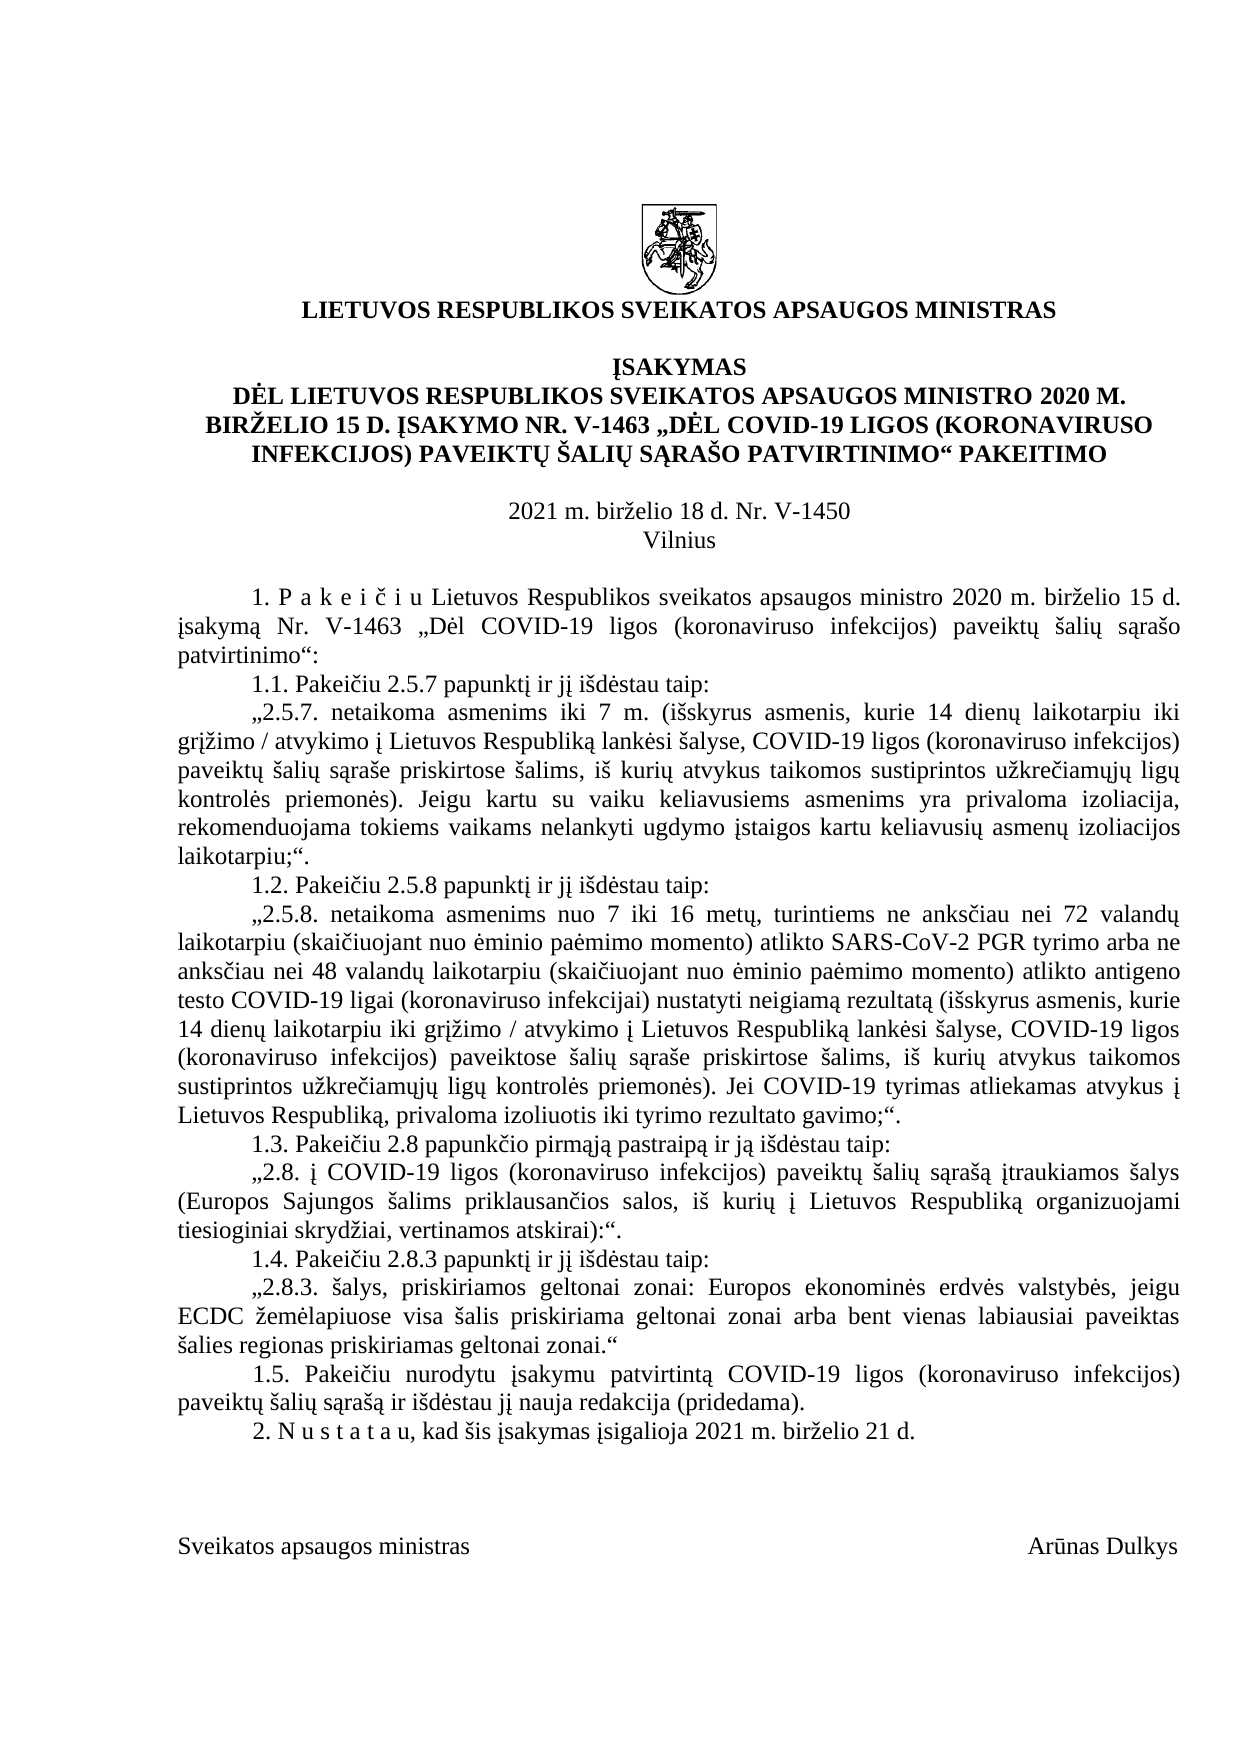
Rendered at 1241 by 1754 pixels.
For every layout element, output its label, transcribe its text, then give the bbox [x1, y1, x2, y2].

text Vilnius [177, 525, 1181, 554]
text „2.5.7. netaikoma asmenims iki 7 m. (išskyrus asmenis, kurie 14 dienų laikotarpiu iki grįžimo / atvykimo į Lietuvos Respubliką lankėsi šalyse, COVID-19 ligos (koronaviruso infekcijos) paveiktų šalių sąraše priskirtose šalims, iš kurių atvykus taikomos sustiprintos užkrečiamųjų ligų kontrolės priemonės). Jeigu kartu su vaiku keliavusiems asmenims yra privaloma izoliacija, rekomenduojama tokiems vaikams nelankyti ugdymo įstaigos kartu keliavusių asmenų izoliacijos laikotarpiu;“. [177, 697, 1181, 870]
text „2.8. į COVID-19 ligos (koronaviruso infekcijos) paveiktų šalių sąrašą įtraukiamos šalys (Europos Sajungos šalims priklausančios salos, iš kurių į Lietuvos Respubliką organizuojami tiesioginiai skrydžiai, vertinamos atskirai):“. [177, 1157, 1181, 1244]
text Dėl LIETUVOS RESPUBLIKOS SVEIKATOS APSAUGOS MINISTRO 2020 m. birželio 15 d. įsakymO Nr. V-1463 „Dėl COVID-19 ligos (koronaviruso infekcijos) paveiktų šalių sąrašo patvirtinimo“ PAKEITIMO [177, 381, 1181, 467]
text 1. P a k e i č i u Lietuvos Respublikos sveikatos apsaugos ministro 2020 m. birželio 15 d. įsakymą Nr. V-1463 „Dėl COVID-19 ligos (koronaviruso infekcijos) paveiktų šalių sąrašo patvirtinimo“: [177, 582, 1181, 669]
text 1.4. Pakeičiu 2.8.3 papunktį ir jį išdėstau taip: [177, 1244, 1181, 1272]
text 1.3. Pakeičiu 2.8 papunkčio pirmąją pastraipą ir ją išdėstau taip: [177, 1129, 1181, 1157]
text 1.1. Pakeičiu 2.5.7 papunktį ir jį išdėstau taip: [177, 669, 1181, 697]
text 1.5. Pakeičiu nurodytu įsakymu patvirtintą COVID-19 ligos (koronaviruso infekcijos) paveiktų šalių sąrašą ir išdėstau jį nauja redakcija (pridedama). [177, 1359, 1181, 1416]
text 2. N u s t a t a u, kad šis įsakymas įsigalioja 2021 m. birželio 21 d. [177, 1416, 1181, 1445]
text „2.8.3. šalys, priskiriamos geltonai zonai: Europos ekonominės erdvės valstybės, jeigu ECDC žemėlapiuose visa šalis priskiriama geltonai zonai arba bent vienas labiausiai paveiktas šalies regionas priskiriamas geltonai zonai.“ [177, 1272, 1181, 1359]
text LIETUVOS RESPUBLIKOS SVEIKATOS APSAUGOS MINISTRAS [177, 295, 1181, 324]
text ĮSAKYMAS [177, 352, 1181, 381]
text „2.5.8. netaikoma asmenims nuo 7 iki 16 metų, turintiems ne anksčiau nei 72 valandų laikotarpiu (skaičiuojant nuo ėminio paėmimo momento) atlikto SARS-CoV-2 PGR tyrimo arba ne anksčiau nei 48 valandų laikotarpiu (skaičiuojant nuo ėminio paėmimo momento) atlikto antigeno testo COVID-19 ligai (koronaviruso infekcijai) nustatyti neigiamą rezultatą (išskyrus asmenis, kurie 14 dienų laikotarpiu iki grįžimo / atvykimo į Lietuvos Respubliką lankėsi šalyse, COVID-19 ligos (koronaviruso infekcijos) paveiktose šalių sąraše priskirtose šalims, iš kurių atvykus taikomos sustiprintos užkrečiamųjų ligų kontrolės priemonės). Jei COVID-19 tyrimas atliekamas atvykus į Lietuvos Respubliką, privaloma izoliuotis iki tyrimo rezultato gavimo;“. [177, 899, 1181, 1129]
text Sveikatos apsaugos ministras Arūnas Dulkys [177, 1531, 1181, 1560]
text 1.2. Pakeičiu 2.5.8 papunktį ir jį išdėstau taip: [177, 870, 1181, 899]
text 2021 m. birželio 18 d. Nr. V-1450 [177, 496, 1181, 525]
